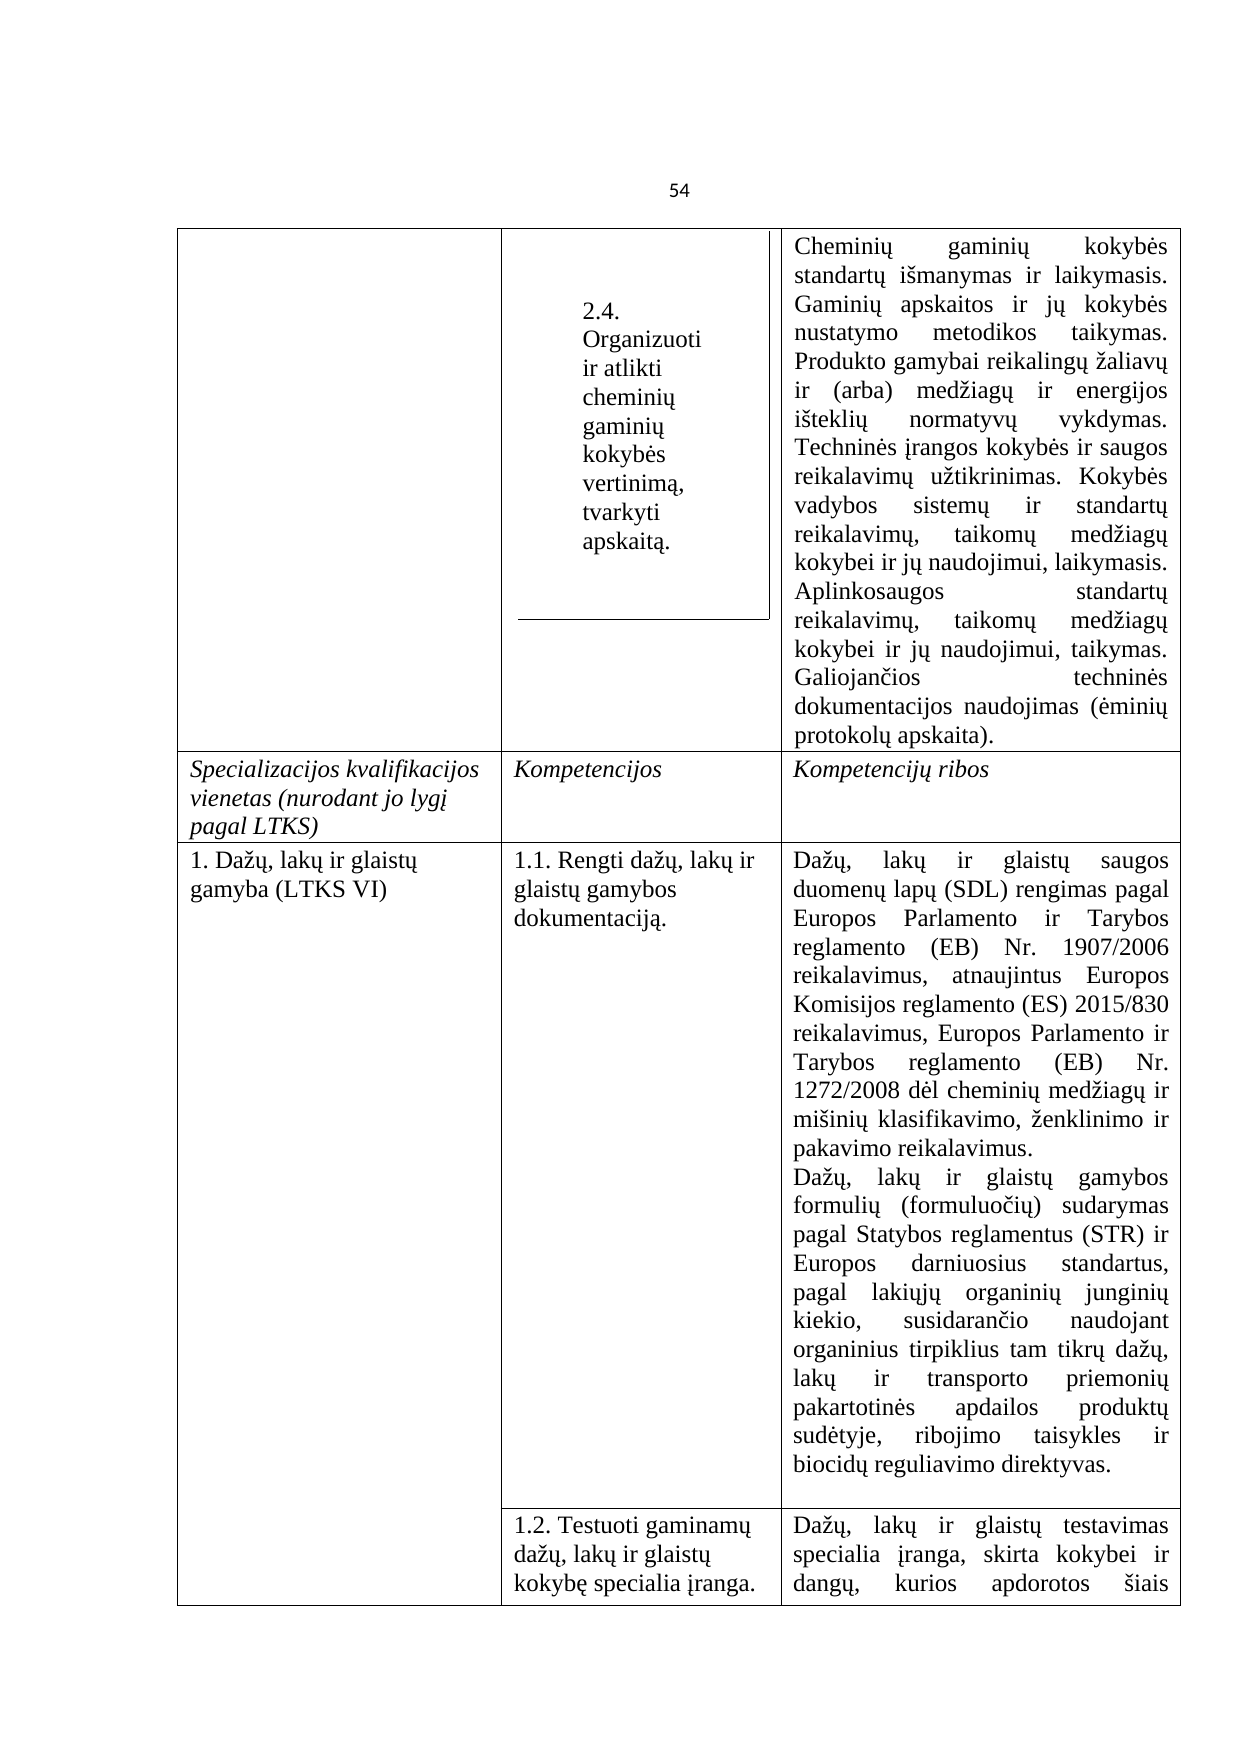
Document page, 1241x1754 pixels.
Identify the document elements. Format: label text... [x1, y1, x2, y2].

table_cell Cheminių gaminių kokybės standartų išmanymas ir laikymasis. Gaminių apskaitos ir jų kokybės nustatymo metodikos taikymas. Produkto gamybai reikalingų žaliavų ir (arba) medžiagų ir energijos išteklių normatyvų vykdymas. Techninės įrangos kokybės ir saugos reikalavimų užtikrinimas. Kokybės vadybos sistemų ir standartų reikalavimų, taikomų medžiagų kokybei ir jų naudojimui, laikymasis. Aplinkosaugos standartų reikalavimų, taikomų medžiagų kokybei ir jų naudojimui, taikymas. Galiojančios techninės dokumentacijos naudojimas (ėminių protokolų apskaita). [782, 229, 1180, 751]
table_cell Dažų, lakų ir glaistų saugos duomenų lapų (SDL) rengimas pagal Europos Parlamento ir Tarybos reglamento (EB) Nr. 1907/2006 reikalavimus, atnaujintus Europos Komisijos reglamento (ES) 2015/830 reikalavimus, Europos Parlamento ir Tarybos reglamento (EB) Nr. 1272/2008 dėl cheminių medžiagų ir mišinių klasifikavimo, ženklinimo ir pakavimo reikalavimus. Dažų, lakų ir glaistų gamybos formulių (formuluočių) sudarymas pagal Statybos reglamentus (STR) ir Europos darniuosius standartus, pagal lakiųjų organinių junginių kiekio, susidarančio naudojant organinius tirpiklius tam tikrų dažų, lakų ir transporto priemonių pakartotinės apdailos produktų sudėtyje, ribojimo taisykles ir biocidų reguliavimo direktyvas. [782, 843, 1180, 1507]
table_cell 1.2. Testuoti gaminamų dažų, lakų ir glaistų kokybę specialia įranga. [502, 1509, 781, 1605]
table_cell 2.4. Organizuoti ir atlikti cheminių gaminių kokybės vertinimą, tvarkyti apskaitą. [502, 229, 781, 751]
table_cell Kompetencijos [502, 752, 781, 842]
table_cell Specializacijos kvalifikacijos vienetas (nurodant jo lygį pagal LTKS) [178, 752, 501, 842]
table_cell 1.1. Rengti dažų, lakų ir glaistų gamybos dokumentaciją. [502, 843, 781, 1507]
table_cell [178, 229, 501, 751]
table_cell Kompetencijų ribos [782, 752, 1180, 842]
table_cell 1. Dažų, lakų ir glaistų gamyba (LTKS VI) [178, 843, 501, 1605]
table_cell Dažų, lakų ir glaistų testavimas specialia įranga, skirta kokybei ir dangų, kurios apdorotos šiais [782, 1509, 1180, 1605]
